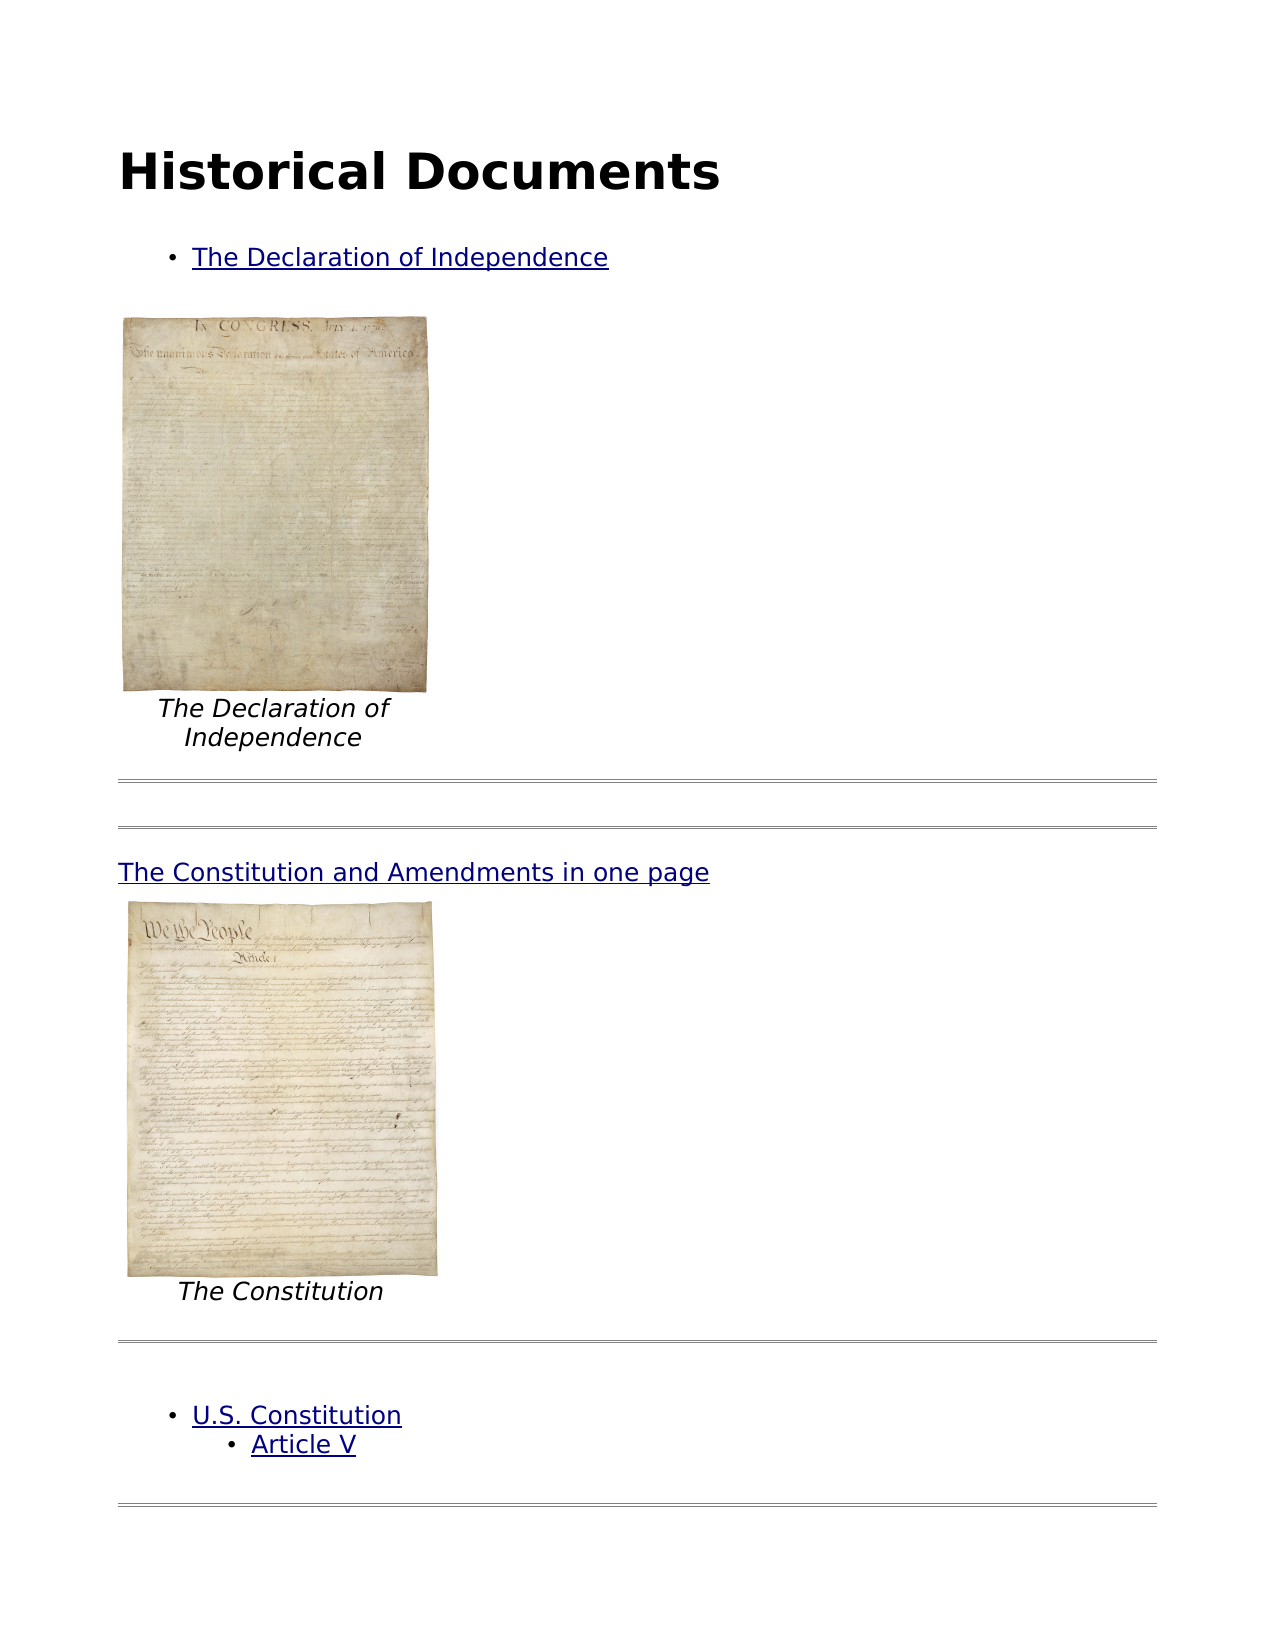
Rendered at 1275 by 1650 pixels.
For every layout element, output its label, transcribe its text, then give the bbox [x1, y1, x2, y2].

list The Declaration of Independence [177, 243, 1157, 302]
subtitle Historical Documents [118, 143, 1157, 201]
text The Constitution [126, 1278, 438, 1307]
text The Constitution and Amendments in one page [118, 858, 1157, 1313]
list Article V [236, 1430, 1157, 1459]
picture [126, 899, 439, 1278]
text The Declaration of Independence [118, 695, 431, 752]
list U.S. Constitution [177, 1401, 1157, 1430]
picture [118, 314, 431, 695]
